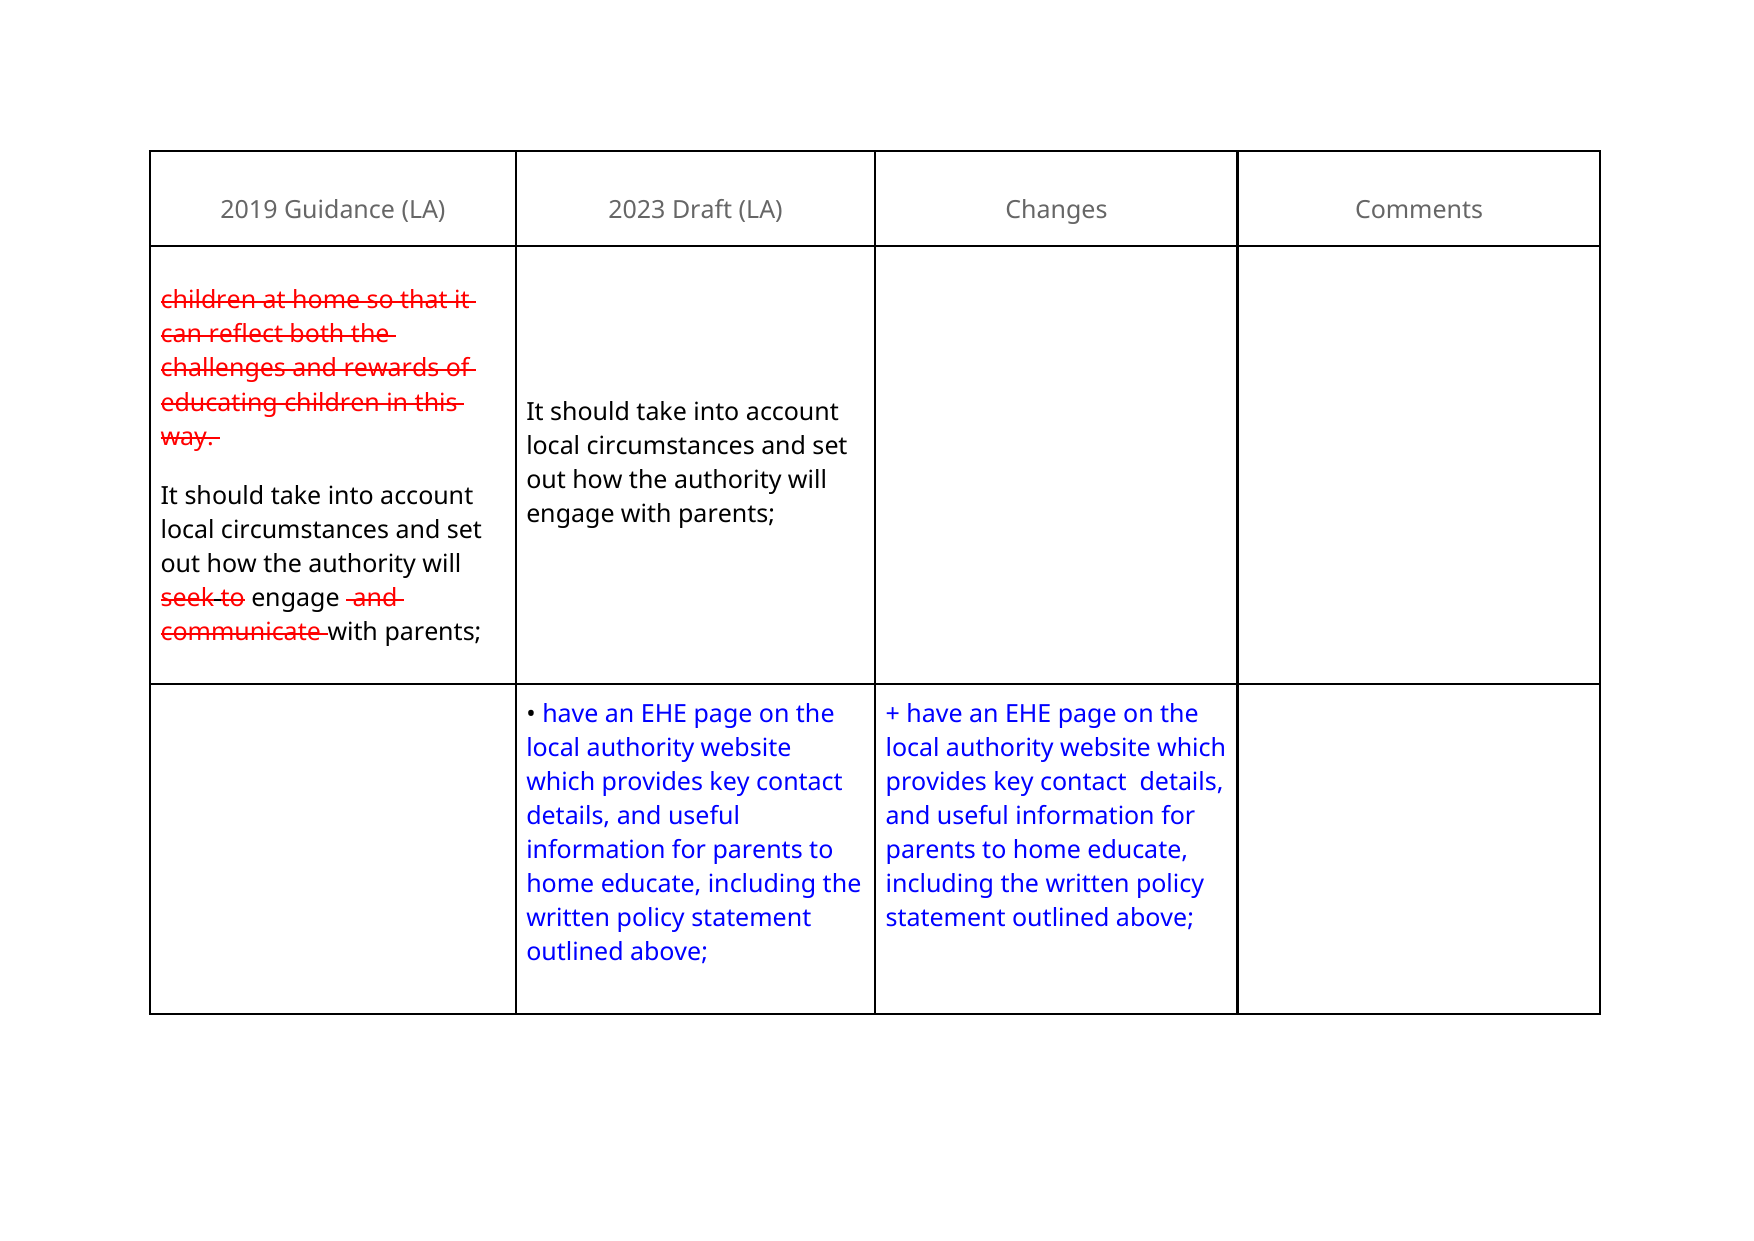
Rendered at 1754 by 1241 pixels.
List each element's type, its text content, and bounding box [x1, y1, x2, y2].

table_cell + have an EHE page on the local authority website which provides key contact details, and useful information for parents to home educate, including the written policy statement outlined above; [876, 685, 1236, 1012]
table_header Changes [876, 152, 1236, 244]
table_header 2019 Guidance (LA) [151, 152, 515, 244]
table_cell • have an EHE page on the local authority website which provides key contact details, and useful information for parents to home educate, including the written policy statement outlined above; [517, 685, 874, 1012]
table_cell [151, 685, 515, 1012]
table_cell [1239, 247, 1599, 683]
table_cell It should take into account local circumstances and set out how the authority will engage with parents; [517, 247, 874, 683]
table_header 2023 Draft (LA) [517, 152, 874, 244]
table_cell children at home so that it can reflect both the challenges and rewards of educating children in this way. It should take into account local circumstances and set out how the authority will seek to engage and communicate with parents; [151, 247, 515, 683]
table_header Comments [1239, 152, 1599, 244]
table_cell [876, 247, 1236, 683]
table_cell [1239, 685, 1599, 1012]
